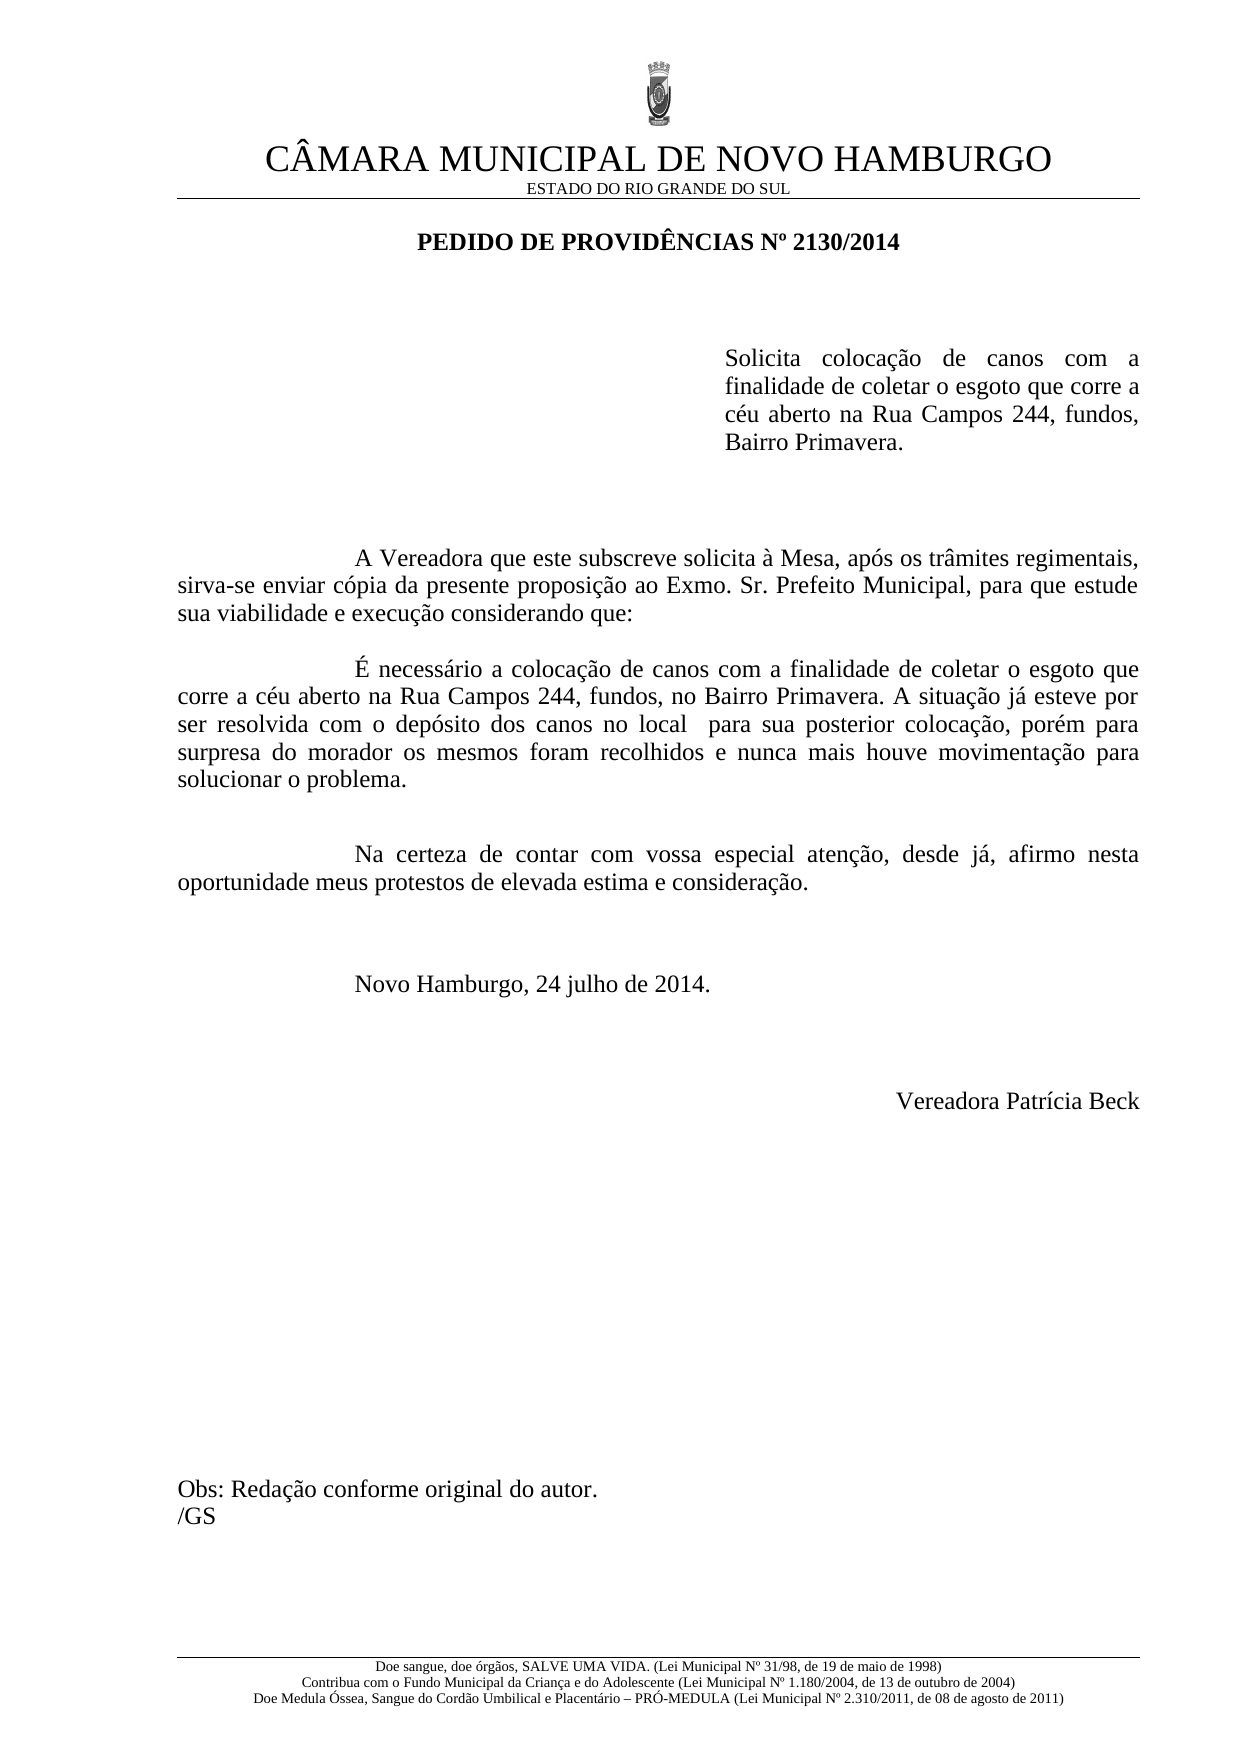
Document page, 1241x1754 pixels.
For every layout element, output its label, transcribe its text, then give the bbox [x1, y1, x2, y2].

text Novo Hamburgo, 24 julho de 2014. [177, 971, 1140, 998]
text Obs: Redação conforme original do autor. [177, 1475, 1140, 1502]
text Na certeza de contar com vossa especial atenção, desde já, afirmo nesta oportunidade meus protestos de elevada estima e consideração. [177, 840, 1140, 896]
text PEDIDO DE PROVIDÊNCIAS Nº 2130/2014 [177, 228, 1140, 256]
text Vereadora Patrícia Beck [649, 1087, 1140, 1114]
text A Vereadora que este subscreve solicita à Mesa, após os trâmites regimentais, sirva-se enviar cópia da presente proposição ao Exmo. Sr. Prefeito Municipal, para que estude sua viabilidade e execução considerando que: [177, 544, 1140, 627]
text É necessário a colocação de canos com a finalidade de coletar o esgoto que corre a céu aberto na Rua Campos 244, fundos, no Bairro Primavera. A situação já esteve por ser resolvida com o depósito dos canos no local para sua posterior colocação, porém para surpresa do morador os mesmos foram recolhidos e nunca mais houve movimentação para solucionar o problema. [177, 655, 1140, 793]
text /GS [177, 1502, 1140, 1530]
list Solicita colocação de canos com a finalidade de coletar o esgoto que corre a céu aberto na Rua Campos 244, fundos, Bairro Primavera. [687, 344, 1140, 455]
